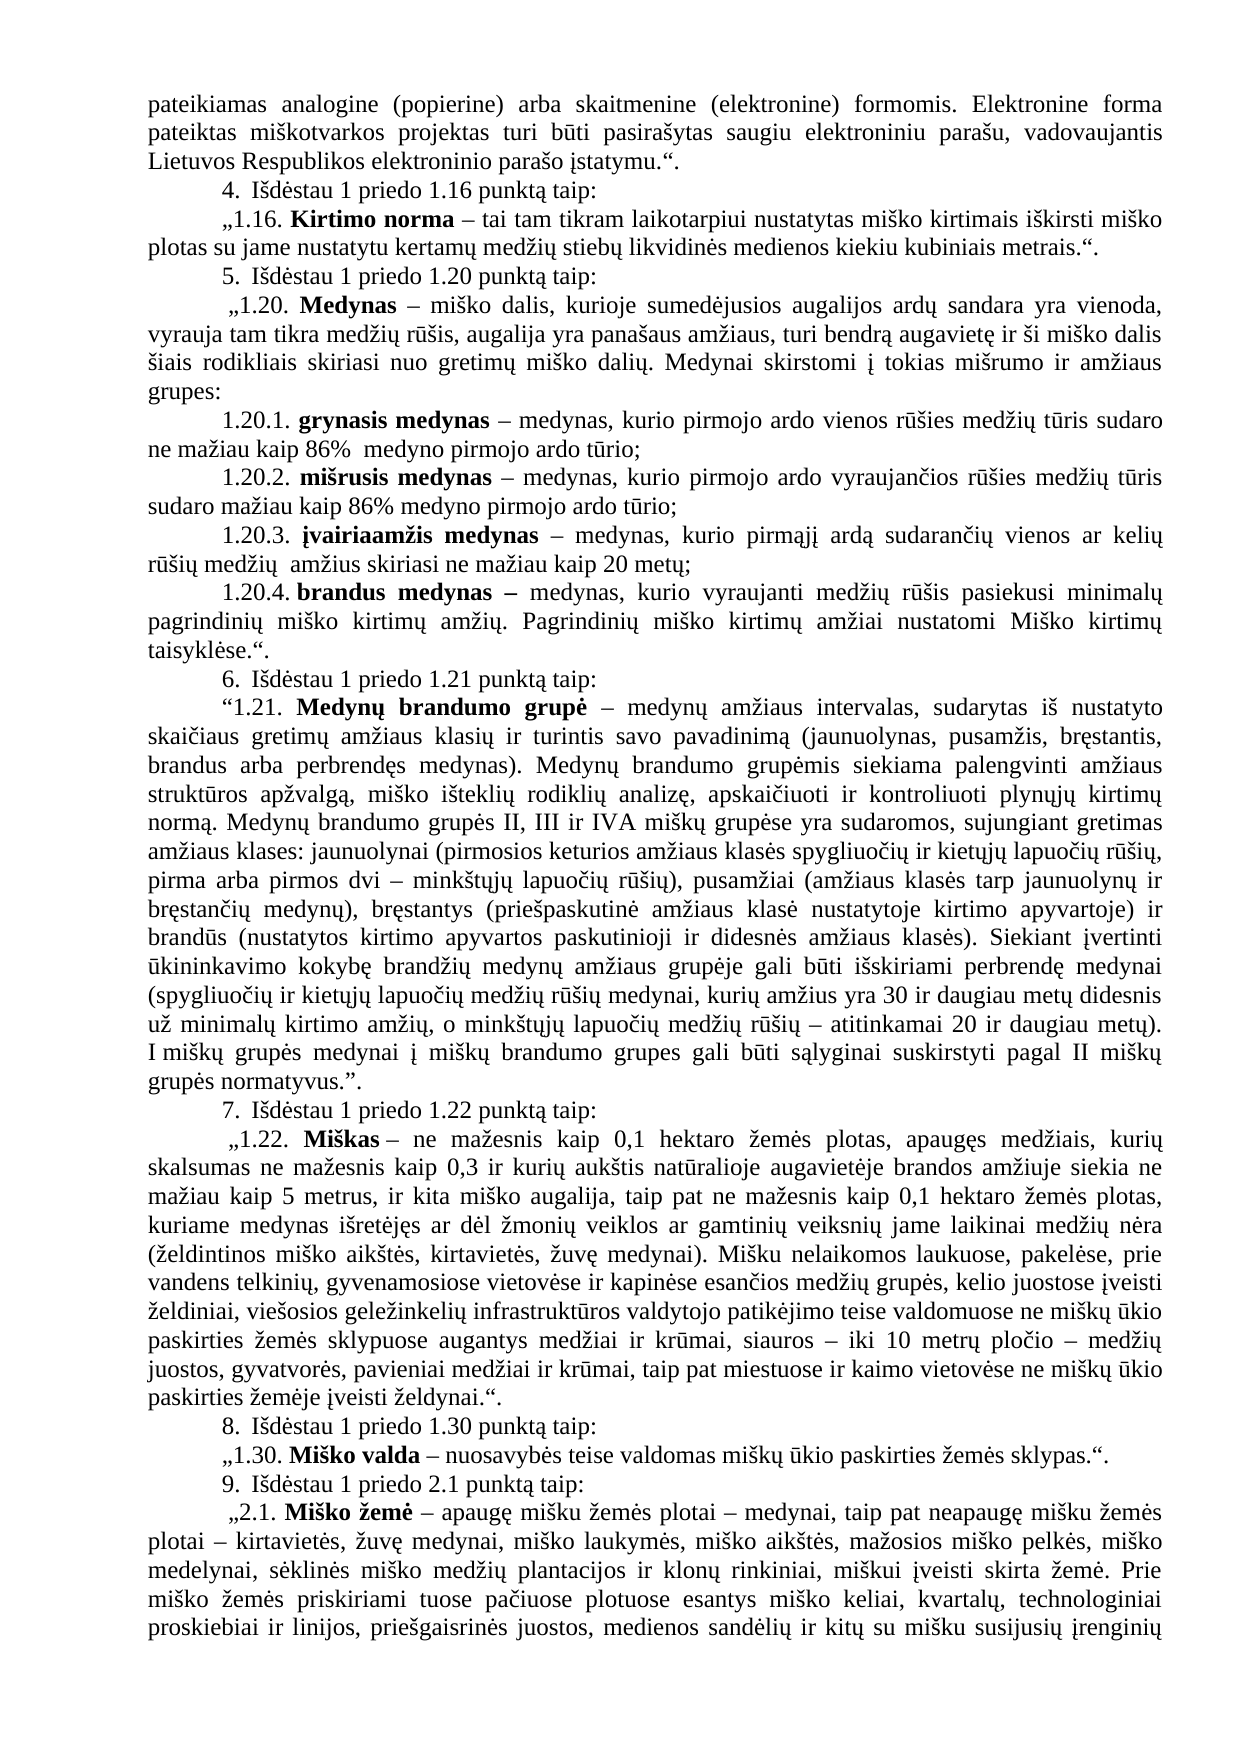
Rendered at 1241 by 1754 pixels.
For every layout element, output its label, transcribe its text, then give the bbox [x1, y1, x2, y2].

text pateikiamas analogine (popierine) arba skaitmenine (elektronine) formomis. Elektronine forma pateiktas miškotvarkos projektas turi būti pasirašytas saugiu elektroniniu parašu, vadovaujantis Lietuvos Respublikos elektroninio parašo įstatymu.“. [148, 89, 1163, 175]
text 6. Išdėstau 1 priedo 1.21 punktą taip: [222, 664, 1163, 692]
text 7. Išdėstau 1 priedo 1.22 punktą taip: [222, 1095, 1163, 1124]
text 1.20.4. brandus medynas – medynas, kurio vyraujanti medžių rūšis pasiekusi minimalų pagrindinių miško kirtimų amžių. Pagrindinių miško kirtimų amžiai nustatomi Miško kirtimų taisyklėse.“. [148, 577, 1163, 664]
text „2.1. Miško žemė – apaugę mišku žemės plotai – medynai, taip pat neapaugę mišku žemės plotai – kirtavietės, žuvę medynai, miško laukymės, miško aikštės, mažosios miško pelkės, miško medelynai, sėklinės miško medžių plantacijos ir klonų rinkiniai, miškui įveisti skirta žemė. Prie miško žemės priskiriami tuose pačiuose plotuose esantys miško keliai, kvartalų, technologiniai proskiebiai ir linijos, priešgaisrinės juostos, medienos sandėlių ir kitų su mišku susijusių įrenginių [148, 1497, 1163, 1641]
text „1.16. Kirtimo norma – tai tam tikram laikotarpiui nustatytas miško kirtimais iškirsti miško plotas su jame nustatytu kertamų medžių stiebų likvidinės medienos kiekiu kubiniais metrais.“. [148, 204, 1163, 261]
text „1.30. Miško valda – nuosavybės teise valdomas miškų ūkio paskirties žemės sklypas.“. [148, 1440, 1163, 1469]
text 1.20.1. grynasis medynas – medynas, kurio pirmojo ardo vienos rūšies medžių tūris sudaro ne mažiau kaip 86% medyno pirmojo ardo tūrio; [148, 405, 1163, 462]
text 1.20.3. įvairiaamžis medynas – medynas, kurio pirmąjį ardą sudarančių vienos ar kelių rūšių medžių amžius skiriasi ne mažiau kaip 20 metų; [148, 520, 1163, 577]
text „1.22. Miškas – ne mažesnis kaip 0,1 hektaro žemės plotas, apaugęs medžiais, kurių skalsumas ne mažesnis kaip 0,3 ir kurių aukštis natūralioje augavietėje brandos amžiuje siekia ne mažiau kaip 5 metrus, ir kita miško augalija, taip pat ne mažesnis kaip 0,1 hektaro žemės plotas, kuriame medynas išretėjęs ar dėl žmonių veiklos ar gamtinių veiksnių jame laikinai medžių nėra (želdintinos miško aikštės, kirtavietės, žuvę medynai). Mišku nelaikomos laukuose, pakelėse, prie vandens telkinių, gyvenamosiose vietovėse ir kapinėse esančios medžių grupės, kelio juostose įveisti želdiniai, viešosios geležinkelių infrastruktūros valdytojo patikėjimo teise valdomuose ne miškų ūkio paskirties žemės sklypuose augantys medžiai ir krūmai, siauros – iki 10 metrų pločio – medžių juostos, gyvatvorės, pavieniai medžiai ir krūmai, taip pat miestuose ir kaimo vietovėse ne miškų ūkio paskirties žemėje įveisti želdynai.“. [148, 1124, 1163, 1411]
text „1.20. Medynas – miško dalis, kurioje sumedėjusios augalijos ardų sandara yra vienoda, vyrauja tam tikra medžių rūšis, augalija yra panašaus amžiaus, turi bendrą augavietę ir ši miško dalis šiais rodikliais skiriasi nuo gretimų miško dalių. Medynai skirstomi į tokias mišrumo ir amžiaus grupes: [148, 290, 1163, 405]
text 9. Išdėstau 1 priedo 2.1 punktą taip: [222, 1469, 1163, 1497]
text 8. Išdėstau 1 priedo 1.30 punktą taip: [222, 1411, 1163, 1440]
text 4. Išdėstau 1 priedo 1.16 punktą taip: [222, 175, 1163, 204]
text “1.21. Medynų brandumo grupė – medynų amžiaus intervalas, sudarytas iš nustatyto skaičiaus gretimų amžiaus klasių ir turintis savo pavadinimą (jaunuolynas, pusamžis, bręstantis, brandus arba perbrendęs medynas). Medynų brandumo grupėmis siekiama palengvinti amžiaus struktūros apžvalgą, miško išteklių rodiklių analizę, apskaičiuoti ir kontroliuoti plynųjų kirtimų normą. Medynų brandumo grupės II, III ir IVA miškų grupėse yra sudaromos, sujungiant gretimas amžiaus klases: jaunuolynai (pirmosios keturios amžiaus klasės spygliuočių ir kietųjų lapuočių rūšių, pirma arba pirmos dvi – minkštųjų lapuočių rūšių), pusamžiai (amžiaus klasės tarp jaunuolynų ir bręstančių medynų), bręstantys (priešpaskutinė amžiaus klasė nustatytoje kirtimo apyvartoje) ir brandūs (nustatytos kirtimo apyvartos paskutinioji ir didesnės amžiaus klasės). Siekiant įvertinti ūkininkavimo kokybę brandžių medynų amžiaus grupėje gali būti išskiriami perbrendę medynai (spygliuočių ir kietųjų lapuočių medžių rūšių medynai, kurių amžius yra 30 ir daugiau metų didesnis už minimalų kirtimo amžių, o minkštųjų lapuočių medžių rūšių – atitinkamai 20 ir daugiau metų). I miškų grupės medynai į miškų brandumo grupes gali būti sąlyginai suskirstyti pagal II miškų grupės normatyvus.”. [148, 692, 1163, 1095]
text 1.20.2. mišrusis medynas – medynas, kurio pirmojo ardo vyraujančios rūšies medžių tūris sudaro mažiau kaip 86% medyno pirmojo ardo tūrio; [148, 462, 1163, 520]
text 5. Išdėstau 1 priedo 1.20 punktą taip: [222, 261, 1163, 290]
